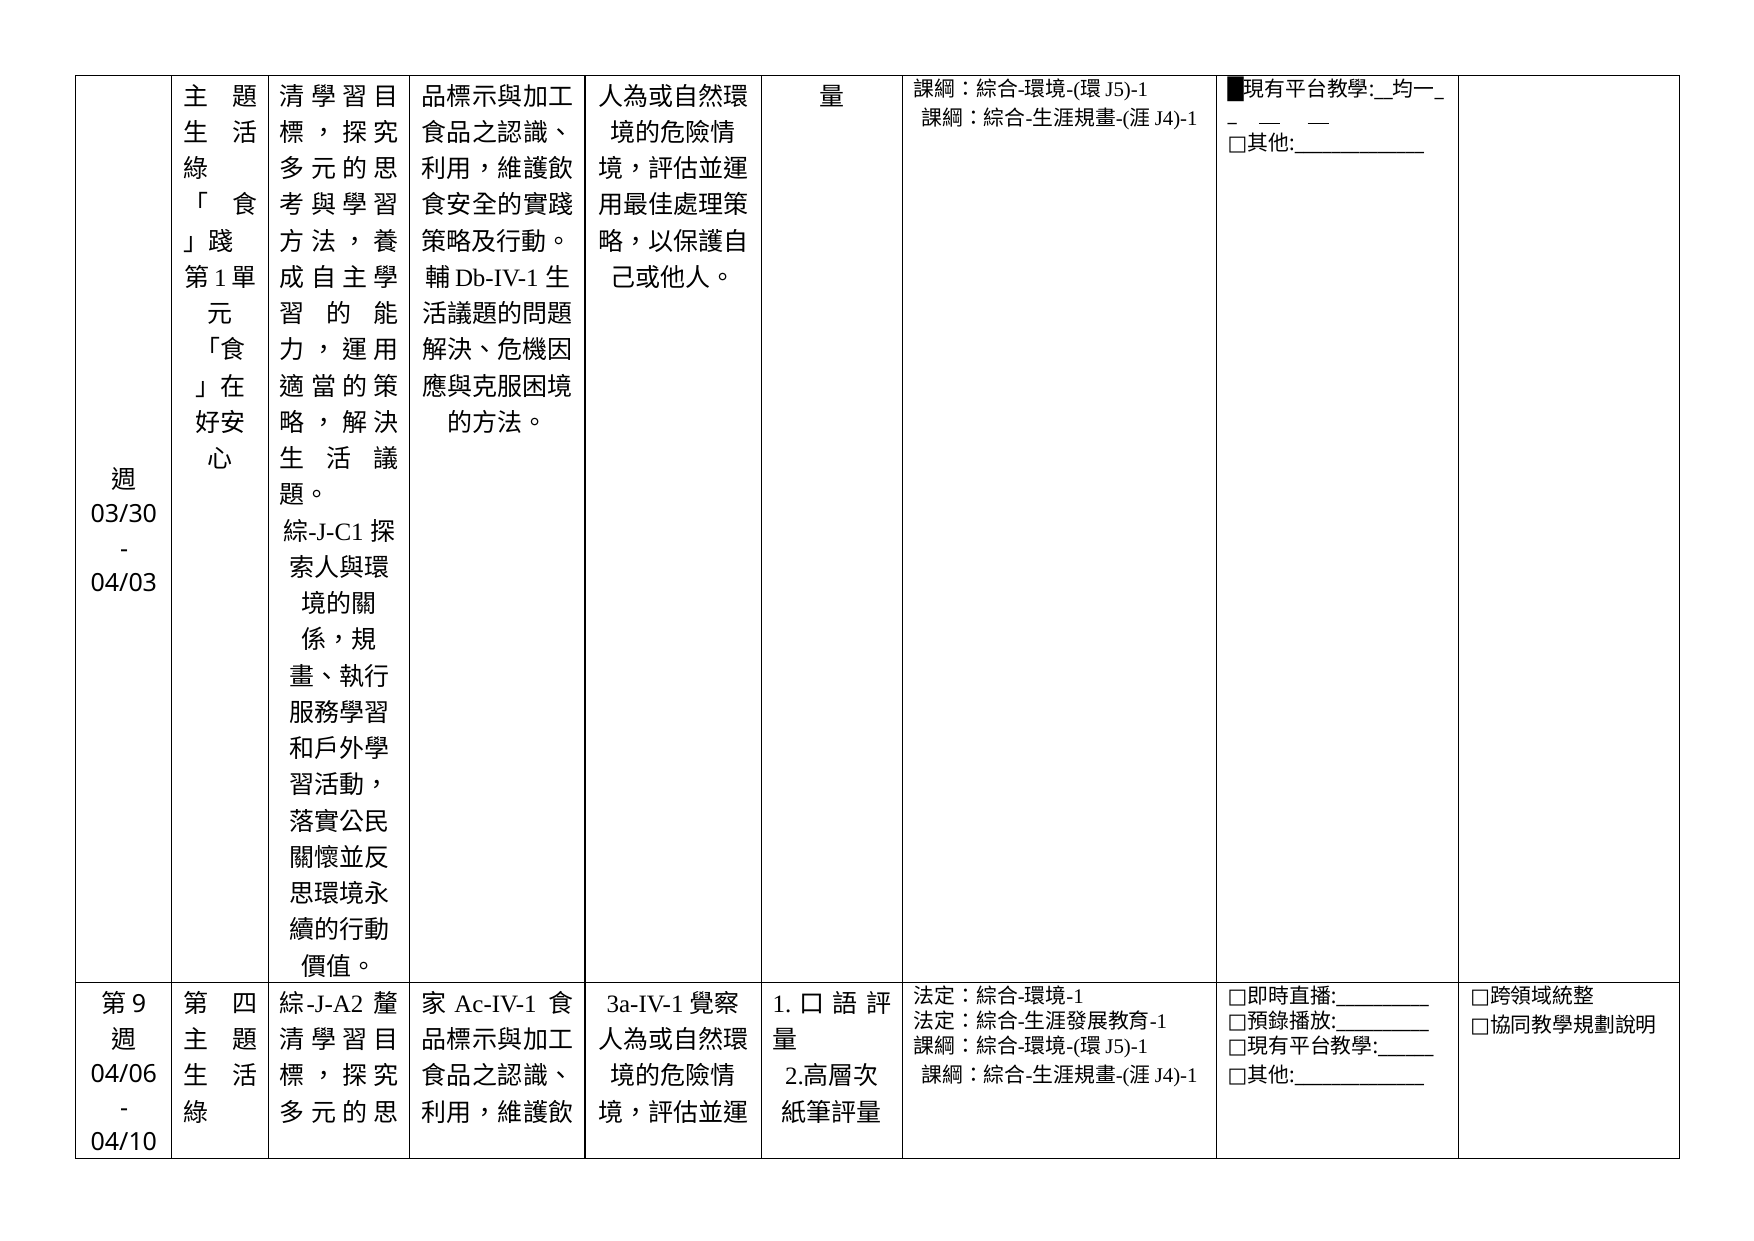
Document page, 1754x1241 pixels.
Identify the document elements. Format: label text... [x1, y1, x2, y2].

table_cell █現有平台教學:__均一__ □其他:______________ [1217, 76, 1458, 982]
table_cell 3a-IV-1 覺察人為或自然環境的危險情境，評估並運 [586, 983, 761, 1158]
table_cell 量 [762, 76, 902, 982]
table_cell 綜-J-A2 釐清學習目標，探究多元的思 [269, 983, 409, 1158]
table_cell 週 03/30-04/03 [76, 76, 171, 982]
table_cell 家Ac-IV-1 食品標示與加工食品之認識、利用，維護飲 [410, 983, 584, 1158]
table_cell 品標示與加工食品之認識、利用，維護飲食安全的實踐策略及行動。 輔Db-IV-1 生活議題的問題解決、危機因應與克服困境的方法。 [410, 76, 584, 982]
table_cell 第9週 04/06-04/10 [76, 983, 171, 1158]
table_cell 清學習目標，探究多元的思考與學習方法，養成自主學習的能力，運用適當的策略，解決生活議題。 綜-J-C1 探索人與環境的關係，規畫、執行服務學習和戶外學習活動，落實公民關懷並反思環境永續的行動價值。 [269, 76, 409, 982]
table_cell [1459, 76, 1679, 982]
table_cell □即時直播:__________ □預錄播放:__________ □現有平台教學:______ □其他:______________ [1217, 983, 1458, 1158]
table_cell 主題生活綠「食」踐 第1單元「食」在好安心 [172, 76, 268, 982]
table_cell 1.口語評量 2.高層次紙筆評量 [762, 983, 902, 1158]
table_cell 人為或自然環境的危險情境，評估並運用最佳處理策略，以保護自己或他人。 [586, 76, 761, 982]
table_cell 課綱：綜合-環境-(環J5)-1 課綱：綜合-生涯規畫-(涯J4)-1 [903, 76, 1216, 982]
table_cell 第四主題生活綠 [172, 983, 268, 1158]
table_cell 法定：綜合-環境-1 法定：綜合-生涯發展教育-1 課綱：綜合-環境-(環J5)-1 課綱：綜合-生涯規畫-(涯J4)-1 [903, 983, 1216, 1158]
table_cell □跨領域統整 □協同教學規劃說明 [1459, 983, 1679, 1158]
